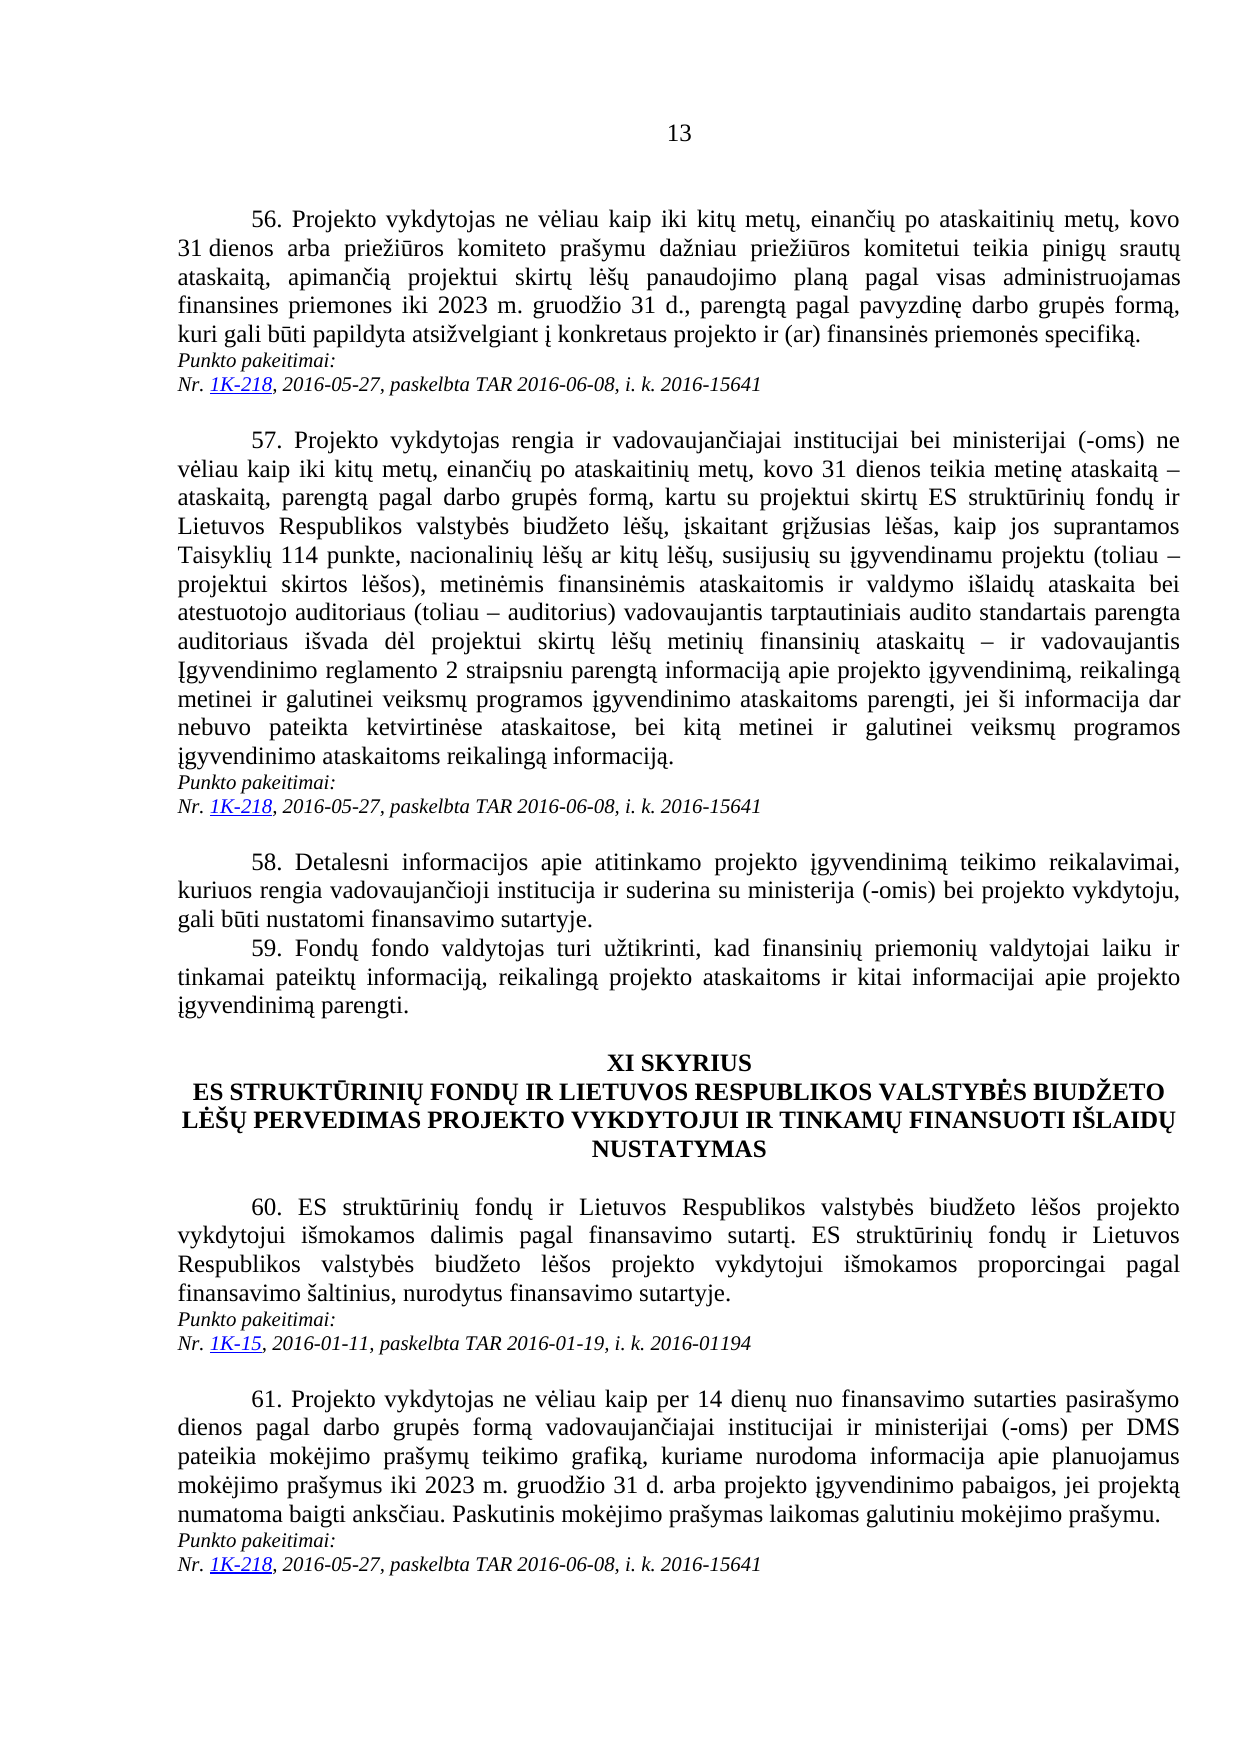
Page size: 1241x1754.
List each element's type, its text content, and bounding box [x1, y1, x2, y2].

text Punkto pakeitimai: [177, 1527, 1181, 1552]
text Punkto pakeitimai: [177, 1307, 1181, 1331]
text Nr. 1K-218, 2016-05-27, paskelbta TAR 2016-06-08, i. k. 2016-15641 [177, 372, 1181, 396]
text 60. ES struktūrinių fondų ir Lietuvos Respublikos valstybės biudžeto lėšos projekto vykdytojui išmokamos dalimis pagal finansavimo sutartį. ES struktūrinių fondų ir Lietuvos Respublikos valstybės biudžeto lėšos projekto vykdytojui išmokamos proporcingai pagal finansavimo šaltinius, nurodytus finansavimo sutartyje. [177, 1192, 1181, 1307]
text ES STRUKTŪRINIŲ FONDŲ IR LIETUVOS RESPUBLIKOS VALSTYBĖS BIUDŽETO LĖŠŲ PERVEDIMAS PROJEKTO VYKDYTOJUI IR TINKAMŲ FINANSUOTI IŠLAIDŲ NUSTATYMAS [177, 1077, 1181, 1163]
text 61. Projekto vykdytojas ne vėliau kaip per 14 dienų nuo finansavimo sutarties pasirašymo dienos pagal darbo grupės formą vadovaujančiajai institucijai ir ministerijai (-oms) per DMS pateikia mokėjimo prašymų teikimo grafiką, kuriame nurodoma informacija apie planuojamus mokėjimo prašymus iki 2023 m. gruodžio 31 d. arba projekto įgyvendinimo pabaigos, jei projektą numatoma baigti anksčiau. Paskutinis mokėjimo prašymas laikomas galutiniu mokėjimo prašymu. [177, 1384, 1181, 1527]
text 56. Projekto vykdytojas ne vėliau kaip iki kitų metų, einančių po ataskaitinių metų, kovo 31 dienos arba priežiūros komiteto prašymu dažniau priežiūros komitetui teikia pinigų srautų ataskaitą, apimančią projektui skirtų lėšų panaudojimo planą pagal visas administruojamas finansines priemones iki 2023 m. gruodžio 31 d., parengtą pagal pavyzdinę darbo grupės formą, kuri gali būti papildyta atsižvelgiant į konkretaus projekto ir (ar) finansinės priemonės specifiką. [177, 204, 1181, 348]
text 58. Detalesni informacijos apie atitinkamo projekto įgyvendinimą teikimo reikalavimai, kuriuos rengia vadovaujančioji institucija ir suderina su ministerija (-omis) bei projekto vykdytoju, gali būti nustatomi finansavimo sutartyje. [177, 847, 1181, 933]
text Nr. 1K-15, 2016-01-11, paskelbta TAR 2016-01-19, i. k. 2016-01194 [177, 1331, 1181, 1355]
text 57. Projekto vykdytojas rengia ir vadovaujančiajai institucijai bei ministerijai (-oms) ne vėliau kaip iki kitų metų, einančių po ataskaitinių metų, kovo 31 dienos teikia metinę ataskaitą – ataskaitą, parengtą pagal darbo grupės formą, kartu su projektui skirtų ES struktūrinių fondų ir Lietuvos Respublikos valstybės biudžeto lėšų, įskaitant grįžusias lėšas, kaip jos suprantamos Taisyklių 114 punkte, nacionalinių lėšų ar kitų lėšų, susijusių su įgyvendinamu projektu (toliau – projektui skirtos lėšos), metinėmis finansinėmis ataskaitomis ir valdymo išlaidų ataskaita bei atestuotojo auditoriaus (toliau – auditorius) vadovaujantis tarptautiniais audito standartais parengta auditoriaus išvada dėl projektui skirtų lėšų metinių finansinių ataskaitų – ir vadovaujantis Įgyvendinimo reglamento 2 straipsniu parengtą informaciją apie projekto įgyvendinimą, reikalingą metinei ir galutinei veiksmų programos įgyvendinimo ataskaitoms parengti, jei ši informacija dar nebuvo pateikta ketvirtinėse ataskaitose, bei kitą metinei ir galutinei veiksmų programos įgyvendinimo ataskaitoms reikalingą informaciją. [177, 425, 1181, 770]
text 59. Fondų fondo valdytojas turi užtikrinti, kad finansinių priemonių valdytojai laiku ir tinkamai pateiktų informaciją, reikalingą projekto ataskaitoms ir kitai informacijai apie projekto įgyvendinimą parengti. [177, 933, 1181, 1019]
text Punkto pakeitimai: [177, 770, 1181, 794]
text XI SKYRIUS [177, 1048, 1181, 1077]
text Punkto pakeitimai: [177, 348, 1181, 372]
text Nr. 1K-218, 2016-05-27, paskelbta TAR 2016-06-08, i. k. 2016-15641 [177, 794, 1181, 818]
text Nr. 1K-218, 2016-05-27, paskelbta TAR 2016-06-08, i. k. 2016-15641 [177, 1552, 1181, 1576]
